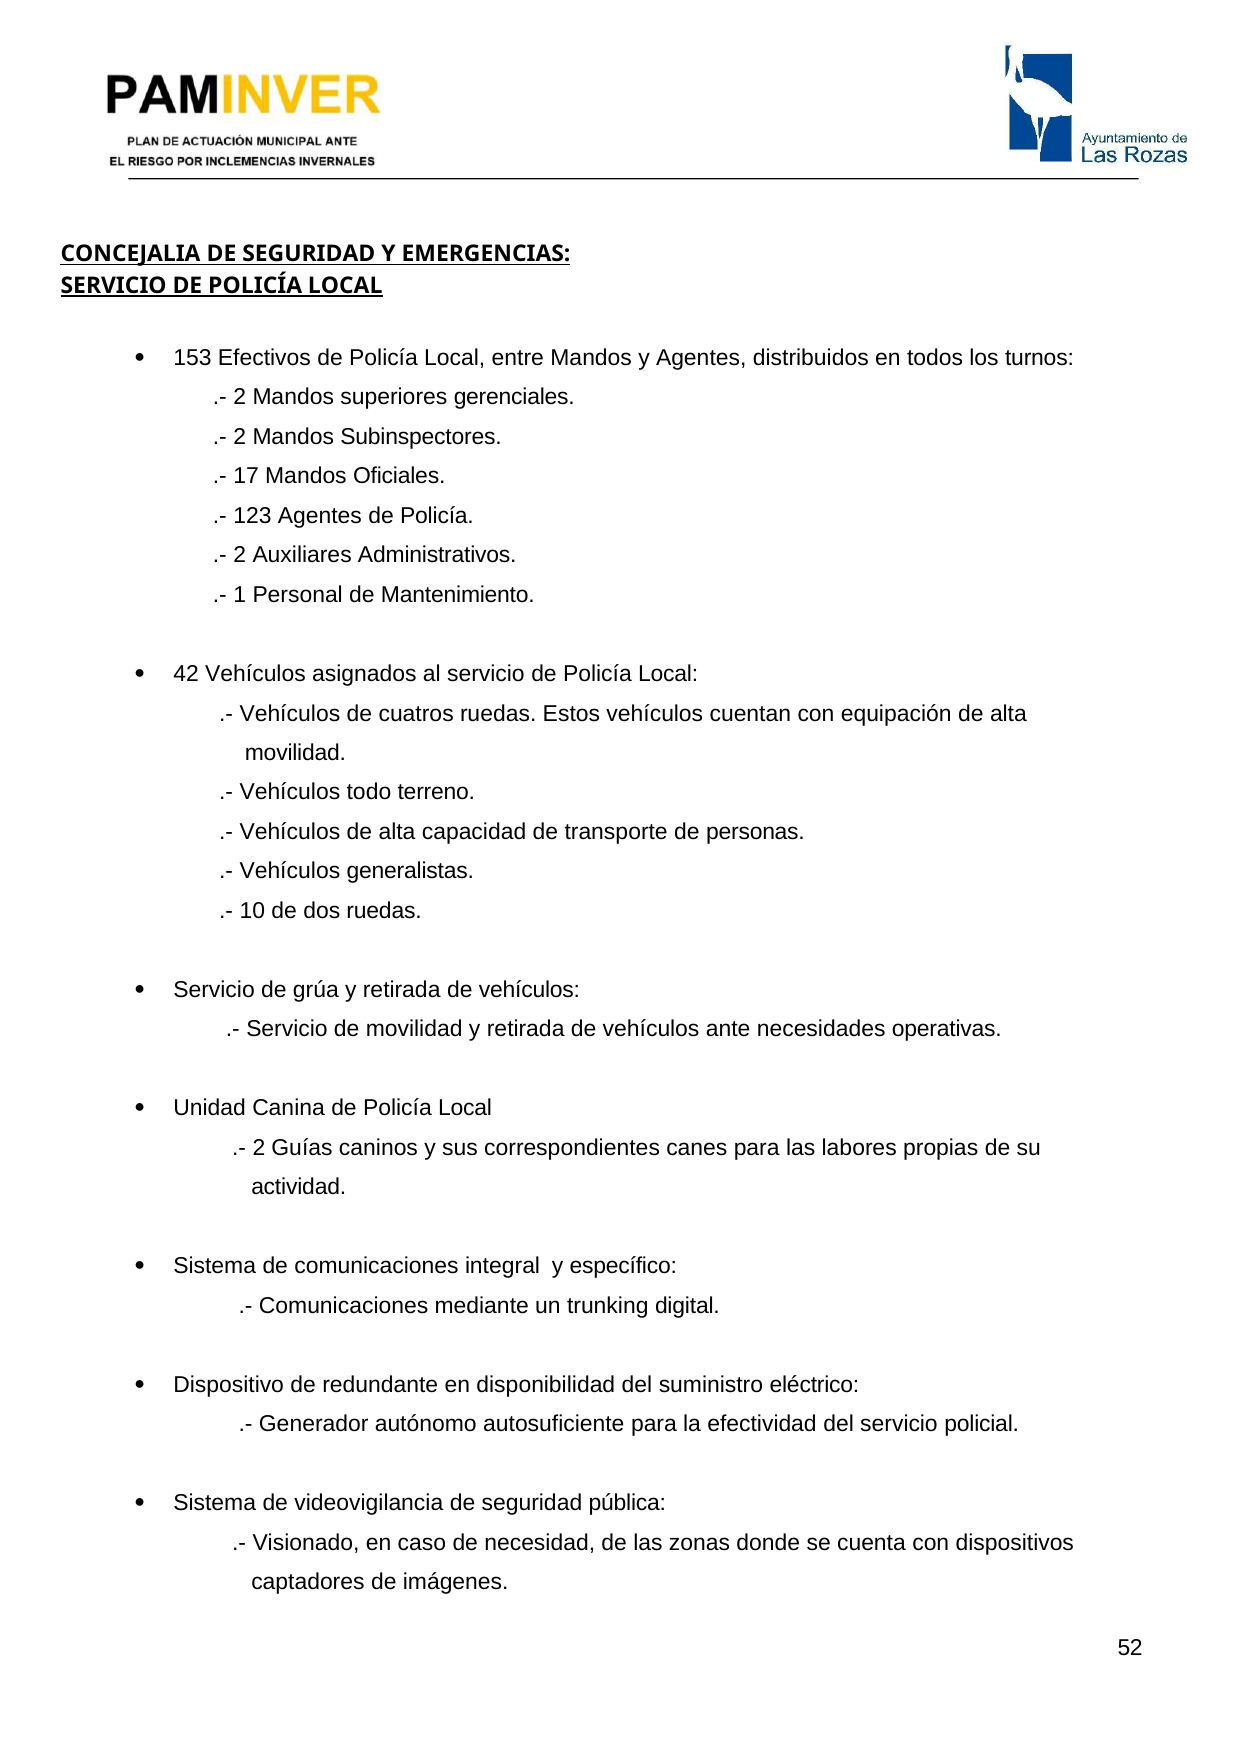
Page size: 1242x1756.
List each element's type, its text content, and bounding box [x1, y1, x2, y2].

list Sistema de comunicaciones integral y específico: [136, 1252, 1217, 1278]
text .- Vehículos de alta capacidad de transporte de personas. [219, 818, 1217, 844]
list Sistema de videovigilancia de seguridad pública: [136, 1489, 1217, 1516]
text .- 2 Mandos superiores gerenciales. [213, 383, 1217, 409]
text .- Servicio de movilidad y retirada de vehículos ante necesidades operativas. [226, 1015, 1217, 1042]
list Servicio de grúa y retirada de vehículos: [136, 976, 1217, 1002]
text .- Vehículos todo terreno. [219, 778, 1217, 805]
text .- 1 Personal de Mantenimiento. [213, 581, 1217, 607]
text .- 10 de dos ruedas. [219, 897, 1217, 923]
list Dispositivo de redundante en disponibilidad del suministro eléctrico: [136, 1371, 1217, 1397]
list 42 Vehículos asignados al servicio de Policía Local: [136, 660, 1217, 686]
text .- 2 Guías caninos y sus correspondientes canes para las labores propias de su actividad. [232, 1134, 1079, 1199]
text .- Vehículos de cuatros ruedas. Estos vehículos cuentan con equipación de alta movilidad. [219, 699, 1079, 765]
text .- 2 Mandos Subinspectores. [213, 423, 1217, 449]
list Unidad Canina de Policía Local [136, 1094, 1217, 1121]
text .- Vehículos generalistas. [219, 857, 1217, 884]
text .- Generador autónomo autosuficiente para la efectividad del servicio policial. [238, 1410, 1217, 1436]
subtitle CONCEJALIA DE SEGURIDAD Y EMERGENCIAS: SERVICIO DE POLICÍA LOCAL [60, 237, 606, 300]
text .- Comunicaciones mediante un trunking digital. [238, 1292, 1217, 1318]
text .- 17 Mandos Oficiales. [213, 462, 1217, 489]
text .- 2 Auxiliares Administrativos. [213, 541, 1217, 568]
text .- Visionado, en caso de necesidad, de las zonas donde se cuenta con dispositivos captadores de imágenes. [232, 1528, 1132, 1594]
text .- 123 Agentes de Policía. [213, 502, 1217, 528]
list 153 Efectivos de Policía Local, entre Mandos y Agentes, distribuidos en todos los turnos: [136, 344, 1217, 370]
